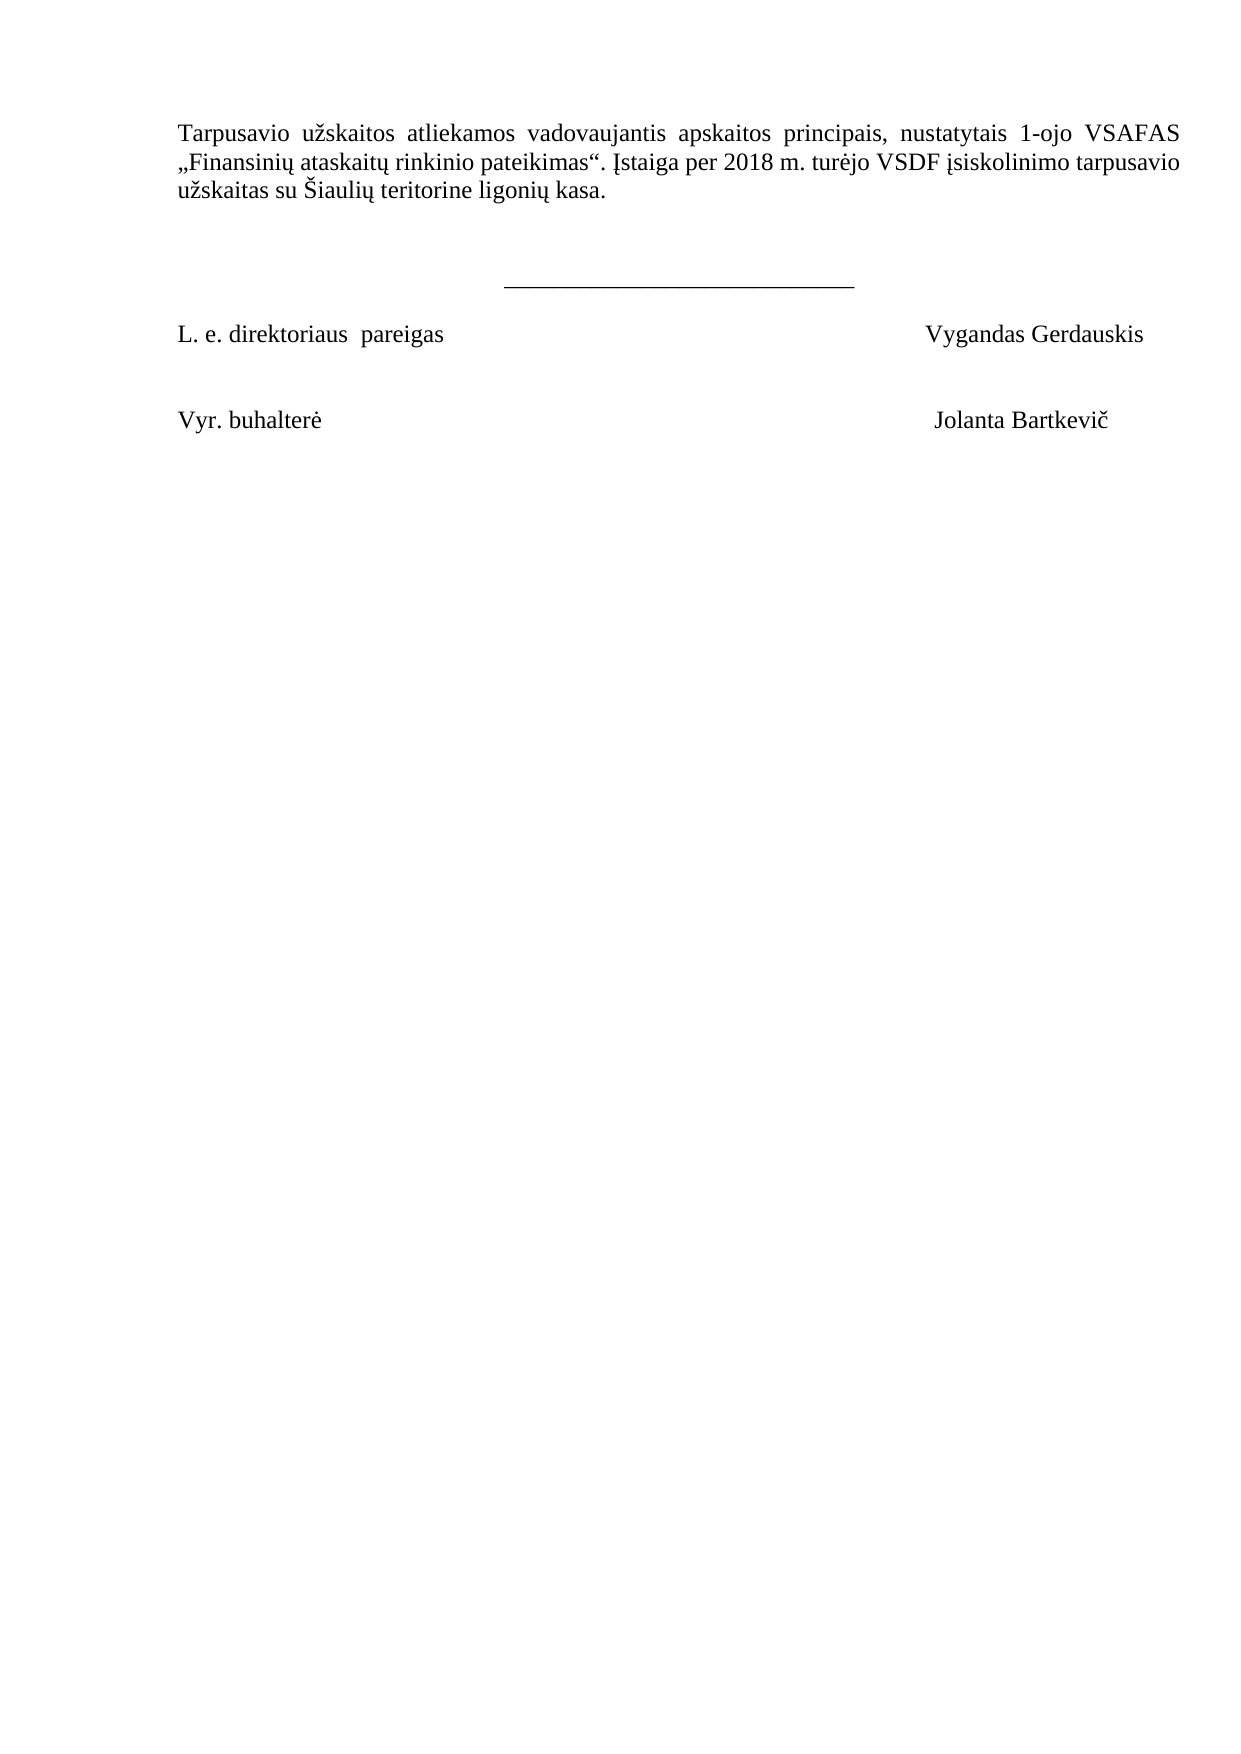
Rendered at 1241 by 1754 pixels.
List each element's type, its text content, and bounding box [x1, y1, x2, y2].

list Vyr. buhalterė Jolanta Bartkevič [177, 406, 1181, 434]
text Tarpusavio užskaitos atliekamos vadovaujantis apskaitos principais, nustatytais 1-ojo VSAFAS „Finansinių ataskaitų rinkinio pateikimas“. Įstaiga per 2018 m. turėjo VSDF įsiskolinimo tarpusavio užskaitas su Šiaulių teritorine ligonių kasa. [177, 118, 1181, 204]
list L. e. direktoriaus pareigas Vygandas Gerdauskis [177, 319, 1181, 348]
list ____________________________ [177, 262, 1181, 291]
